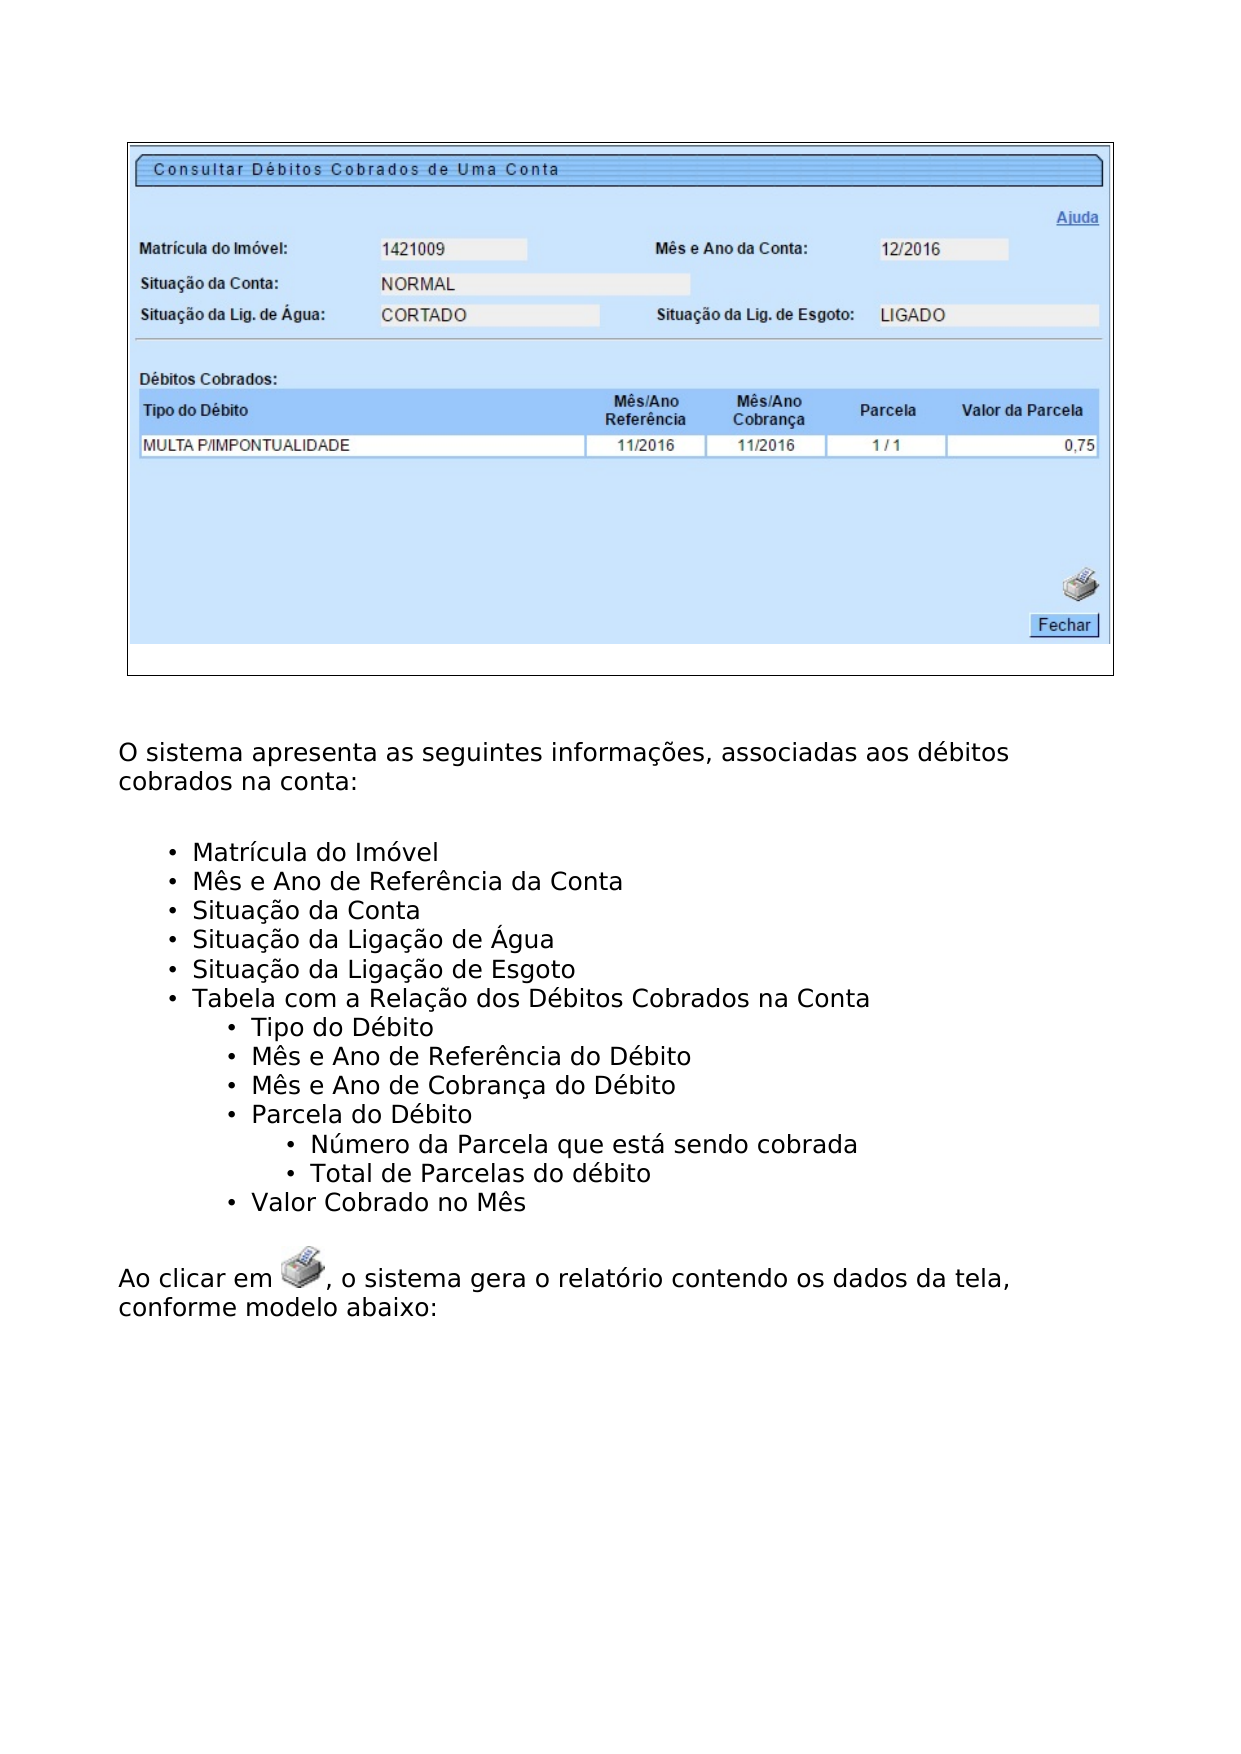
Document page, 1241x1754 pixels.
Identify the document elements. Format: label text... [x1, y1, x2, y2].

list Valor Cobrado no Mês [236, 1188, 1122, 1217]
list Matrícula do Imóvel [177, 838, 1122, 867]
list Total de Parcelas do débito [295, 1159, 1122, 1188]
picture [281, 1246, 325, 1288]
list Situação da Ligação de Esgoto [177, 955, 1122, 984]
list Situação da Conta [177, 897, 1122, 926]
text O sistema apresenta as seguintes informações, associadas aos débitos cobrados na conta: [118, 738, 1122, 796]
list Mês e Ano de Cobrança do Débito [236, 1072, 1122, 1101]
picture [129, 144, 1111, 644]
list Parcela do Débito [236, 1101, 1122, 1130]
list Tipo do Débito [236, 1013, 1122, 1042]
list Tabela com a Relação dos Débitos Cobrados na Conta [177, 984, 1122, 1013]
list Número da Parcela que está sendo cobrada [295, 1130, 1122, 1159]
list Mês e Ano de Referência da Conta [177, 867, 1122, 897]
text Ao clicar em , o sistema gera o relatório contendo os dados da tela, conforme modelo abaixo: [118, 1247, 1122, 1323]
table_header [128, 143, 1113, 675]
list Mês e Ano de Referência do Débito [236, 1042, 1122, 1072]
list Situação da Ligação de Água [177, 926, 1122, 955]
